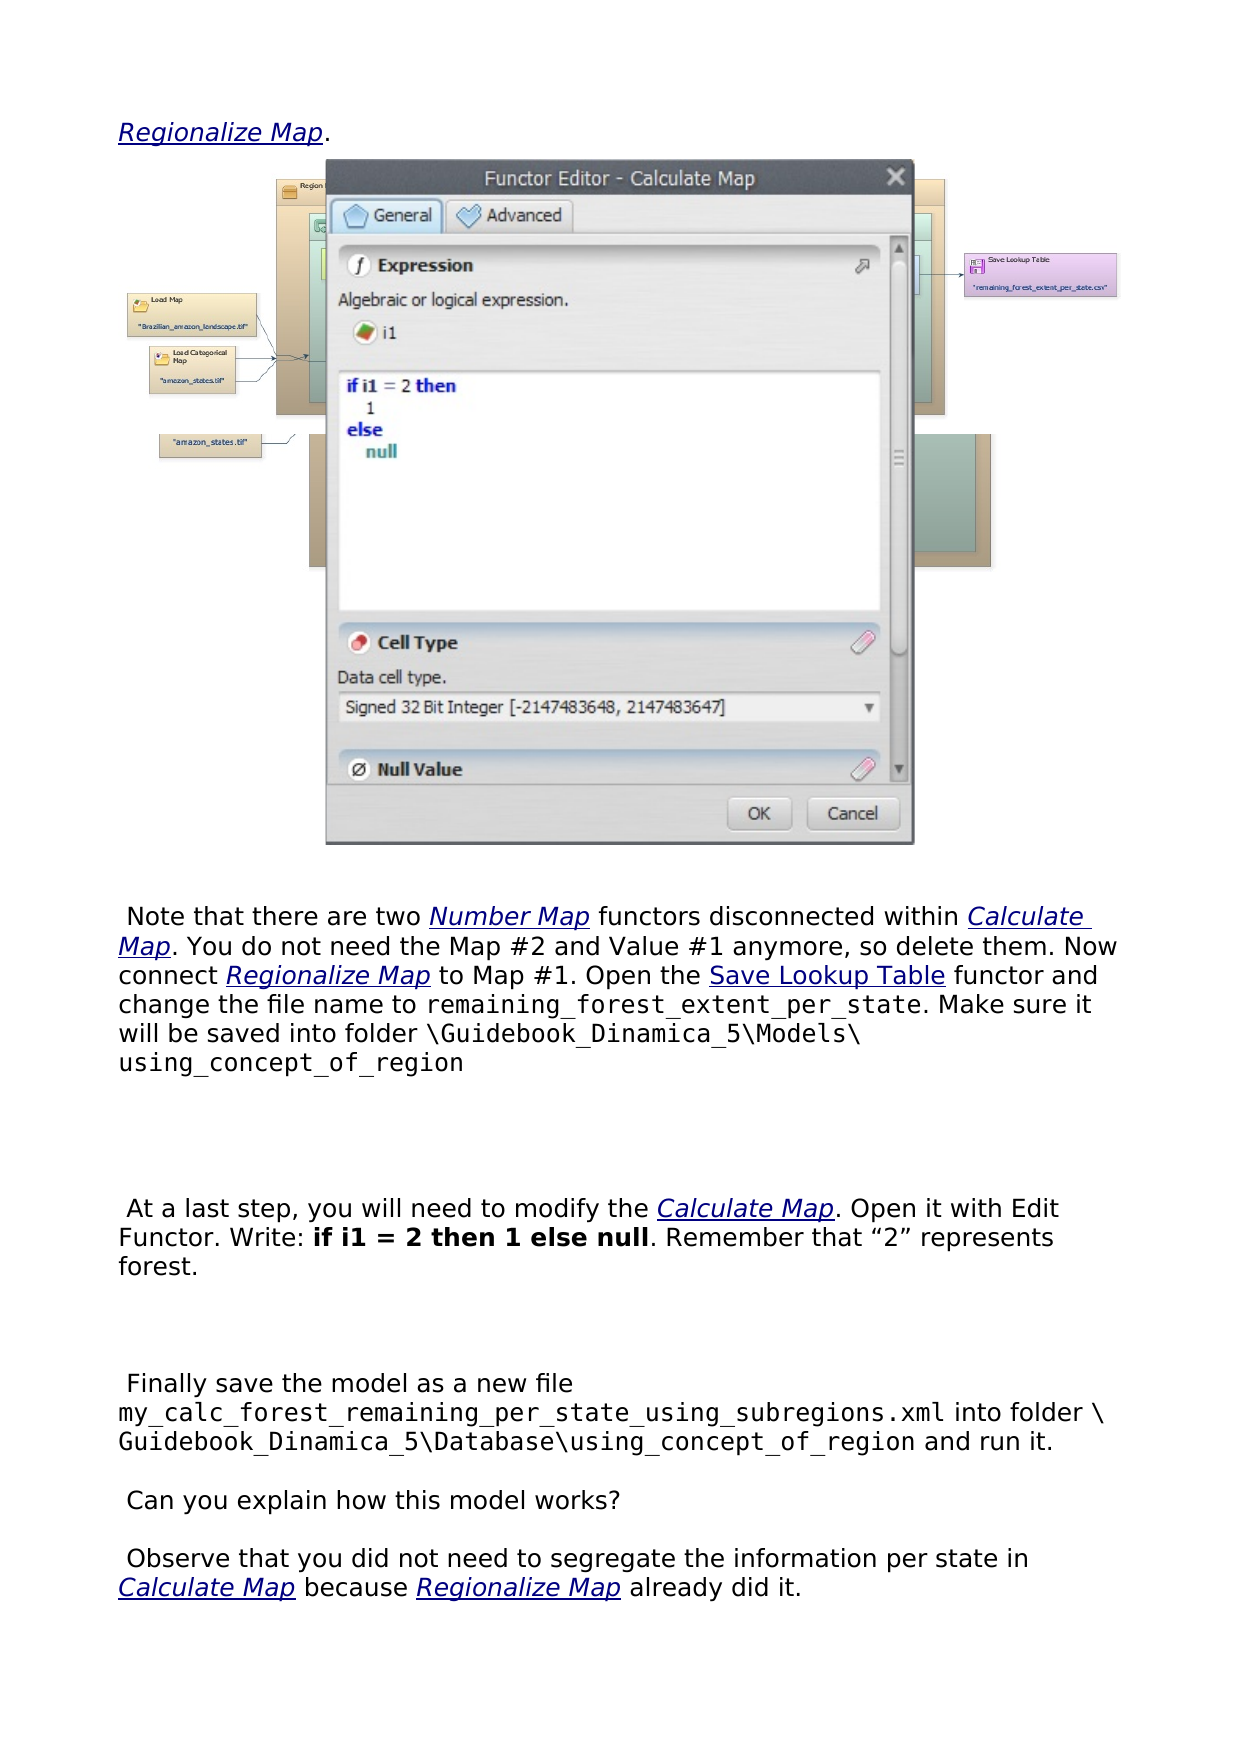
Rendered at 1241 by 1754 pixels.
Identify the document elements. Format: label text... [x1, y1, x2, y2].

text Regionalize Map. [118, 118, 1122, 147]
picture [118, 159, 1123, 845]
text Note that there are two Number Map functors disconnected within Calculate Map. You do not need the Map #2 and Value #1 anymore, so delete them. Now connect Regionalize Map to Map #1. Open the Save Lookup Table functor and change the file name to remaining_forest_extent_per_state. Make sure it will be saved into folder \Guidebook_Dinamica_5\Models\using_concept_of_region At a last step, you will need to modify the Calculate Map. Open it with Edit Functor. Write: if i1 = 2 then 1 else null. Remember that “2” represents forest. Finally save the model as a new file my_calc_forest_remaining_per_state_using_subregions.xml into folder \Guidebook_Dinamica_5\Database\using_concept_of_region and run it. Can you explain how this model works? Observe that you did not need to segregate the information per state in Calculate Map because Regionalize Map already did it. [118, 575, 1122, 1602]
